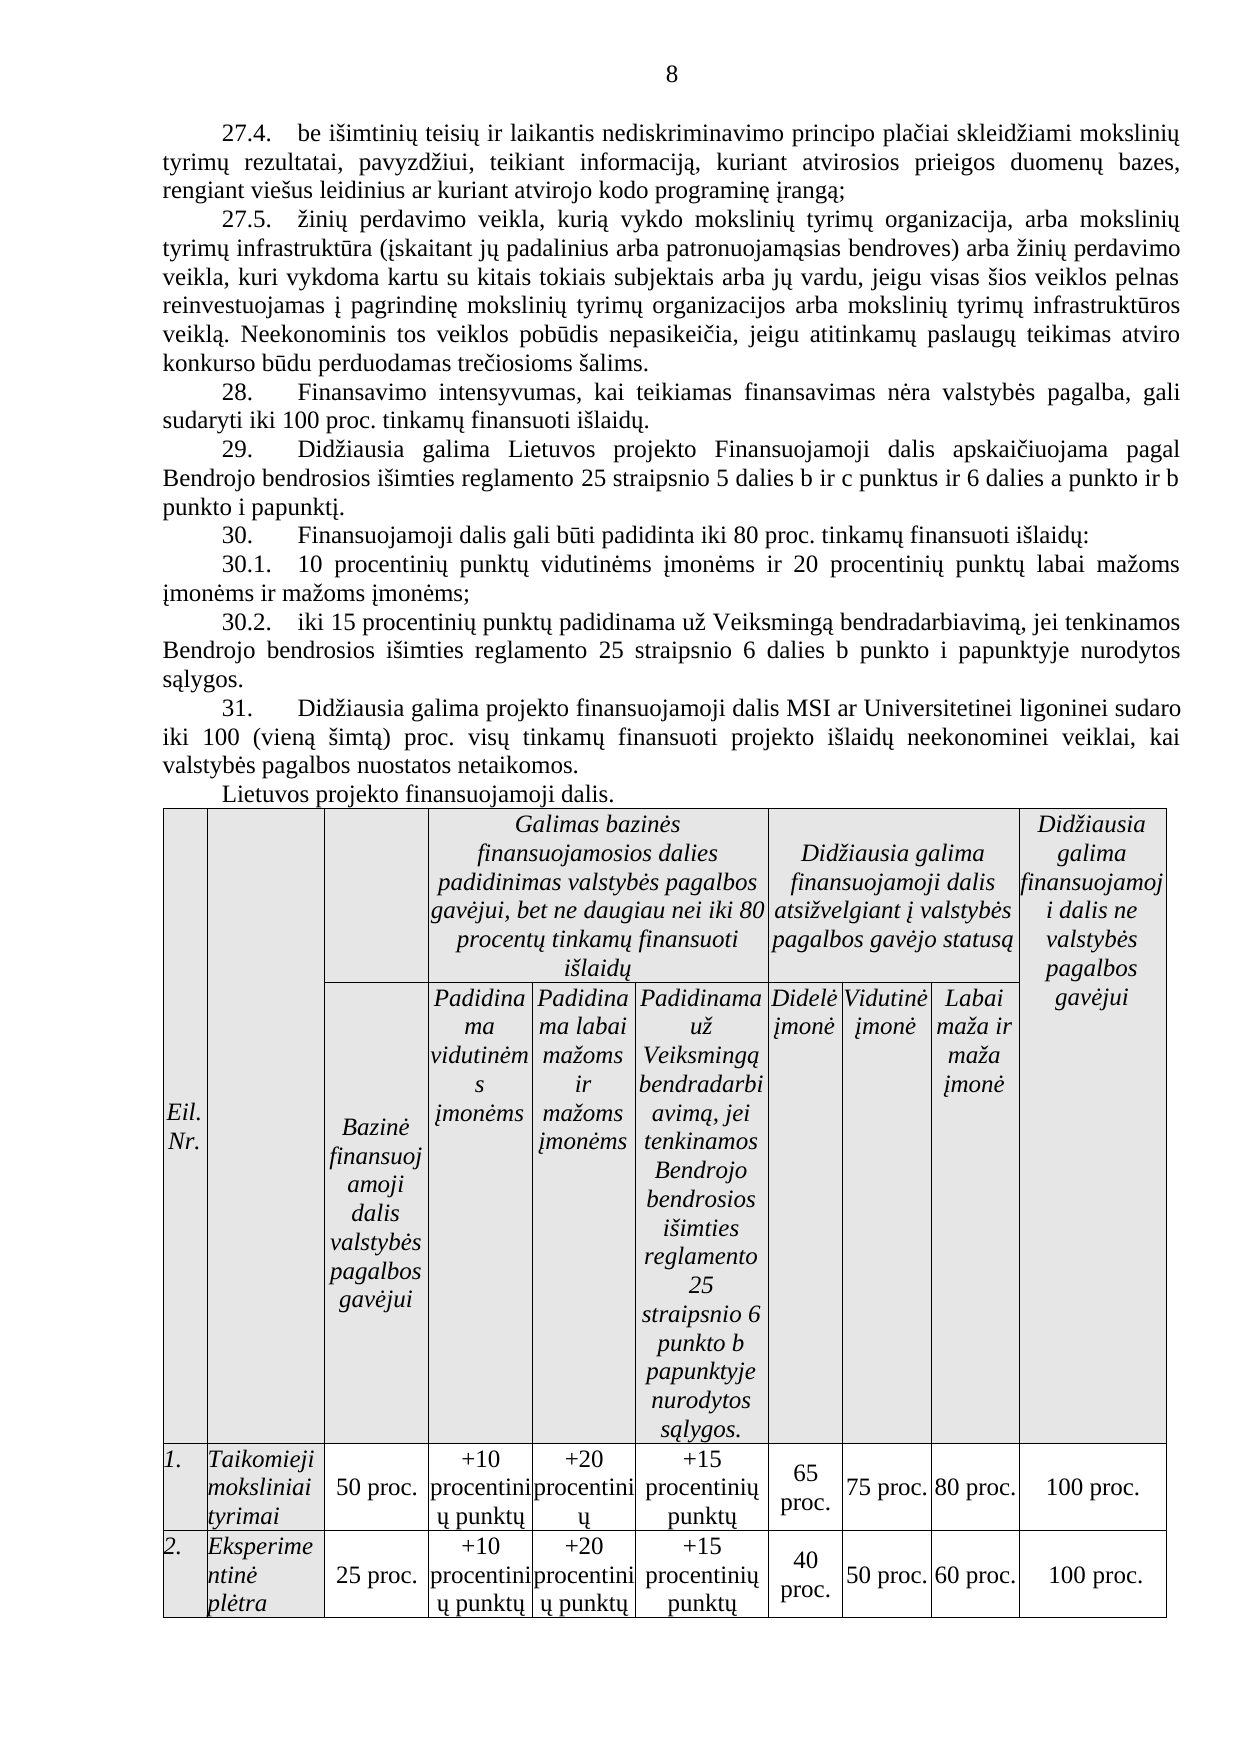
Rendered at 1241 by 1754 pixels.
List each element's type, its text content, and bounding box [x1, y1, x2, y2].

text 31. Didžiausia galima projekto finansuojamoji dalis MSI ar Universitetinei ligoninei sudaro iki 100 (vieną šimtą) proc. visų tinkamų finansuoti projekto išlaidų neekonominei veiklai, kai valstybės pagalbos nuostatos netaikomos. [162, 693, 1181, 779]
table_cell +15 procentinių punktų [636, 1531, 768, 1617]
table_cell 25 proc. [325, 1531, 428, 1617]
table_cell +15 procentinių punktų [636, 1444, 768, 1530]
table_cell 100 proc. [1020, 1444, 1166, 1530]
table_cell 40 proc. [769, 1531, 842, 1617]
text 27.5. žinių perdavimo veikla, kurią vykdo mokslinių tyrimų organizacija, arba mokslinių tyrimų infrastruktūra (įskaitant jų padalinius arba patronuojamąsias bendroves) arba žinių perdavimo veikla, kuri vykdoma kartu su kitais tokiais subjektais arba jų vardu, jeigu visas šios veiklos pelnas reinvestuojamas į pagrindinę mokslinių tyrimų organizacijos arba mokslinių tyrimų infrastruktūros veiklą. Neekonominis tos veiklos pobūdis nepasikeičia, jeigu atitinkamų paslaugų teikimas atviro konkurso būdu perduodamas trečiosioms šalims. [162, 204, 1181, 377]
table_cell +20 procentinių [533, 1444, 635, 1530]
table_cell Padidinama vidutinėms įmonėms [429, 983, 532, 1443]
table_cell Labai maža ir maža įmonė [932, 983, 1019, 1443]
table_cell 2. [164, 1531, 207, 1617]
table_header [325, 809, 428, 982]
table_header [208, 809, 324, 1443]
table_cell 50 proc. [325, 1444, 428, 1530]
table_cell Padidinama už Veiksmingą bendradarbiavimą, jei tenkinamos Bendrojo bendrosios išimties reglamento 25 straipsnio 6 punkto b papunktyje nurodytos sąlygos. [636, 983, 768, 1443]
table_header Galimas bazinės finansuojamosios dalies padidinimas valstybės pagalbos gavėjui, bet ne daugiau nei iki 80 procentų tinkamų finansuoti išlaidų [429, 809, 768, 982]
table_cell Eksperimentinė plėtra [208, 1531, 324, 1617]
table_cell 1. [164, 1444, 207, 1530]
table_cell 50 proc. [843, 1531, 931, 1617]
table_cell Bazinė finansuojamoji dalis valstybės pagalbos gavėjui [325, 983, 428, 1443]
table_cell +10 procentinių punktų [429, 1444, 532, 1530]
table_cell Taikomieji moksliniai tyrimai [208, 1444, 324, 1530]
text 27.4. be išimtinių teisių ir laikantis nediskriminavimo principo plačiai skleidžiami mokslinių tyrimų rezultatai, pavyzdžiui, teikiant informaciją, kuriant atvirosios prieigos duomenų bazes, rengiant viešus leidinius ar kuriant atvirojo kodo programinę įrangą; [162, 118, 1181, 204]
table_cell Padidinama labai mažoms ir mažoms įmonėms [533, 983, 635, 1443]
table_cell +10 procentinių punktų [429, 1531, 532, 1617]
table_cell +20 procentinių punktų [533, 1531, 635, 1617]
table_cell Vidutinė įmonė [843, 983, 931, 1443]
table_cell Didelė įmonė [769, 983, 842, 1443]
table_header Didžiausia galima finansuojamoji dalis ne valstybės pagalbos gavėjui [1020, 809, 1166, 1443]
table_cell 80 proc. [932, 1444, 1019, 1530]
table_cell 100 proc. [1020, 1531, 1166, 1617]
text 30.2. iki 15 procentinių punktų padidinama už Veiksmingą bendradarbiavimą, jei tenkinamos Bendrojo bendrosios išimties reglamento 25 straipsnio 6 dalies b punkto i papunktyje nurodytos sąlygos. [162, 607, 1181, 693]
table_cell 60 proc. [932, 1531, 1019, 1617]
table_header Didžiausia galima finansuojamoji dalis atsižvelgiant į valstybės pagalbos gavėjo statusą [769, 809, 1019, 982]
text 30. Finansuojamoji dalis gali būti padidinta iki 80 proc. tinkamų finansuoti išlaidų: [162, 521, 1181, 549]
text 30.1. 10 procentinių punktų vidutinėms įmonėms ir 20 procentinių punktų labai mažoms įmonėms ir mažoms įmonėms; [162, 549, 1181, 607]
table_header Eil. Nr. [164, 809, 207, 1443]
text 28. Finansavimo intensyvumas, kai teikiamas finansavimas nėra valstybės pagalba, gali sudaryti iki 100 proc. tinkamų finansuoti išlaidų. [162, 377, 1181, 434]
table_cell 75 proc. [843, 1444, 931, 1530]
table_cell 65 proc. [769, 1444, 842, 1530]
text Lietuvos projekto finansuojamoji dalis. [162, 779, 1181, 808]
text 29. Didžiausia galima Lietuvos projekto Finansuojamoji dalis apskaičiuojama pagal Bendrojo bendrosios išimties reglamento 25 straipsnio 5 dalies b ir c punktus ir 6 dalies a punkto ir b punkto i papunktį. [162, 434, 1181, 521]
